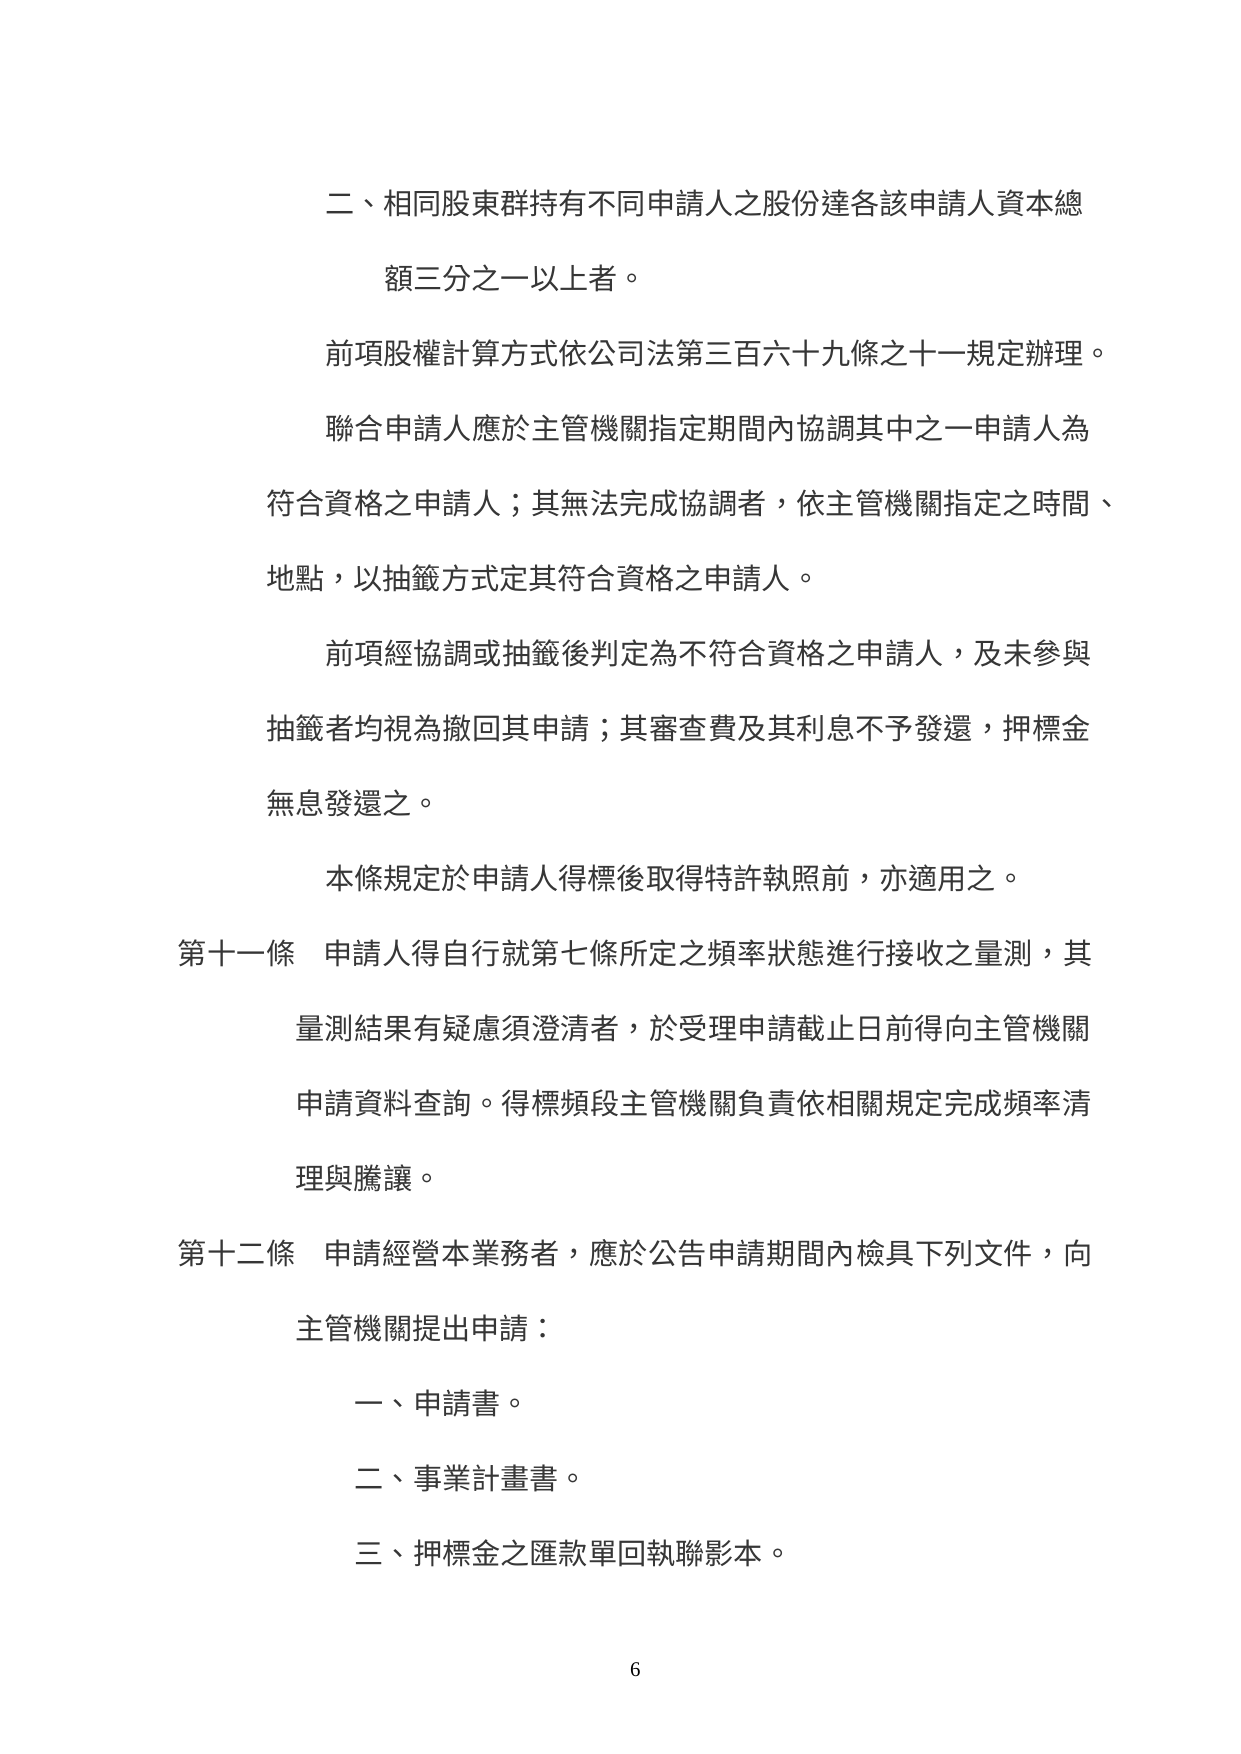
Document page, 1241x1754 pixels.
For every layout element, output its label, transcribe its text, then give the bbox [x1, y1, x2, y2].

text 二、相同股東群持有不同申請人之股份達各該申請人資本總額三分之一以上者。 [325, 164, 1092, 314]
text 聯合申請人應於主管機關指定期間內協調其中之一申請人為符合資格之申請人；其無法完成協調者，依主管機關指定之時間、地點，以抽籤方式定其符合資格之申請人。 [266, 389, 1092, 614]
text 三、押標金之匯款單回執聯影本。 [354, 1514, 1092, 1589]
text 一、申請書。 [354, 1364, 1092, 1439]
text 前項股權計算方式依公司法第三百六十九條之十一規定辦理。 [266, 314, 1092, 389]
text 第十二條 申請經營本業務者，應於公告申請期間內檢具下列文件，向主管機關提出申請： [177, 1214, 1092, 1364]
text 第十一條 申請人得自行就第七條所定之頻率狀態進行接收之量測，其量測結果有疑慮須澄清者，於受理申請截止日前得向主管機關申請資料查詢。得標頻段主管機關負責依相關規定完成頻率清理與騰讓。 [177, 914, 1092, 1214]
text 二、事業計畫書。 [354, 1439, 1092, 1514]
text 前項經協調或抽籤後判定為不符合資格之申請人，及未參與抽籤者均視為撤回其申請；其審查費及其利息不予發還，押標金無息發還之。 [266, 614, 1092, 839]
text 本條規定於申請人得標後取得特許執照前，亦適用之。 [266, 839, 1092, 914]
